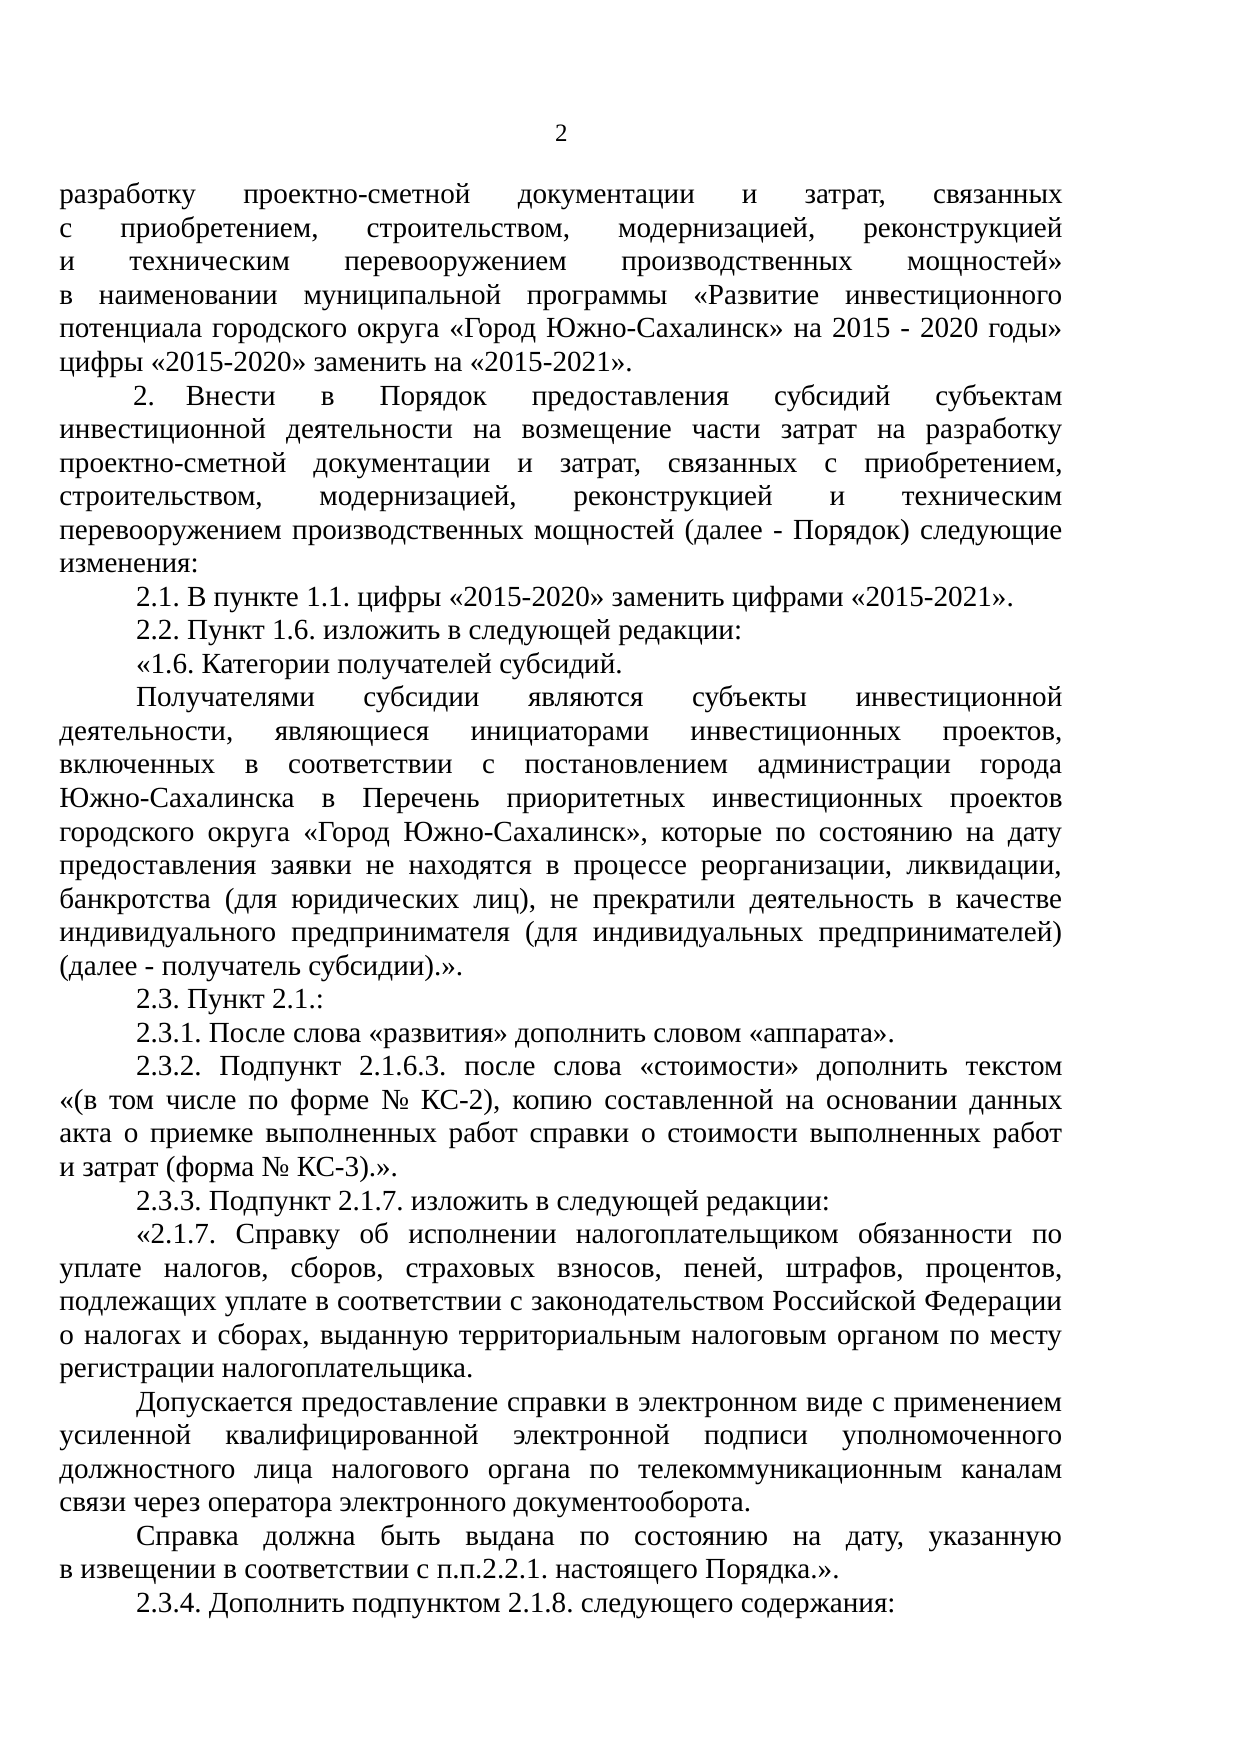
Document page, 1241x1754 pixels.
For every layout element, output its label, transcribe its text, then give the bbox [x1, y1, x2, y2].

list разработку проектно-сметной документации и затрат, связанных с приобретением, строительством, модернизацией, реконструкцией и техническим перевооружением производственных мощностей» в наименовании муниципальной программы «Развитие инвестиционного потенциала городского округа «Город Южно-Сахалинск» на 2015 - 2020 годы» цифры «2015-2020» заменить на «2015-2021». [59, 176, 1063, 378]
text 2.3.2. Подпункт 2.1.6.3. после слова «стоимости» дополнить текстом «(в том числе по форме № КС-2), копию составленной на основании данных акта о приемке выполненных работ справки о стоимости выполненных работ и затрат (форма № КС-3).». [59, 1048, 1063, 1183]
text 2.3.1. После слова «развития» дополнить словом «аппарата». [59, 1015, 1063, 1048]
text Справка должна быть выдана по состоянию на дату, указанную в извещении в соответствии с п.п.2.2.1. настоящего Порядка.». [59, 1518, 1063, 1585]
text 2.1. В пункте 1.1. цифры «2015-2020» заменить цифрами «2015-2021». [59, 579, 1063, 612]
text 2.3. Пункт 2.1.: [59, 981, 1063, 1015]
list Внести в Порядок предоставления субсидий субъектам инвестиционной деятельности на возмещение части затрат на разработку проектно-сметной документации и затрат, связанных с приобретением, строительством, модернизацией, реконструкцией и техническим перевооружением производственных мощностей (далее - Порядок) следующие изменения: [59, 378, 1063, 579]
text «2.1.7. Справку об исполнении налогоплательщиком обязанности по уплате налогов, сборов, страховых взносов, пеней, штрафов, процентов, подлежащих уплате в соответствии с законодательством Российской Федерации о налогах и сборах, выданную территориальным налоговым органом по месту регистрации налогоплательщика. [59, 1216, 1063, 1384]
text «1.6. Категории получателей субсидий. [59, 646, 1063, 679]
text 2.3.4. Дополнить подпунктом 2.1.8. следующего содержания: [59, 1585, 1063, 1619]
text 2.2. Пункт 1.6. изложить в следующей редакции: [59, 612, 1063, 646]
text 2.3.3. Подпункт 2.1.7. изложить в следующей редакции: [59, 1183, 1063, 1216]
text Допускается предоставление справки в электронном виде с применением усиленной квалифицированной электронной подписи уполномоченного должностного лица налогового органа по телекоммуникационным каналам связи через оператора электронного документооборота. [59, 1384, 1063, 1518]
text Получателями субсидии являются субъекты инвестиционной деятельности, являющиеся инициаторами инвестиционных проектов, включенных в соответствии с постановлением администрации города Южно-Сахалинска в Перечень приоритетных инвестиционных проектов городского округа «Город Южно-Сахалинск», которые по состоянию на дату предоставления заявки не находятся в процессе реорганизации, ликвидации, банкротства (для юридических лиц), не прекратили деятельность в качестве индивидуального предпринимателя (для индивидуальных предпринимателей) (далее - получатель субсидии).». [59, 679, 1063, 981]
